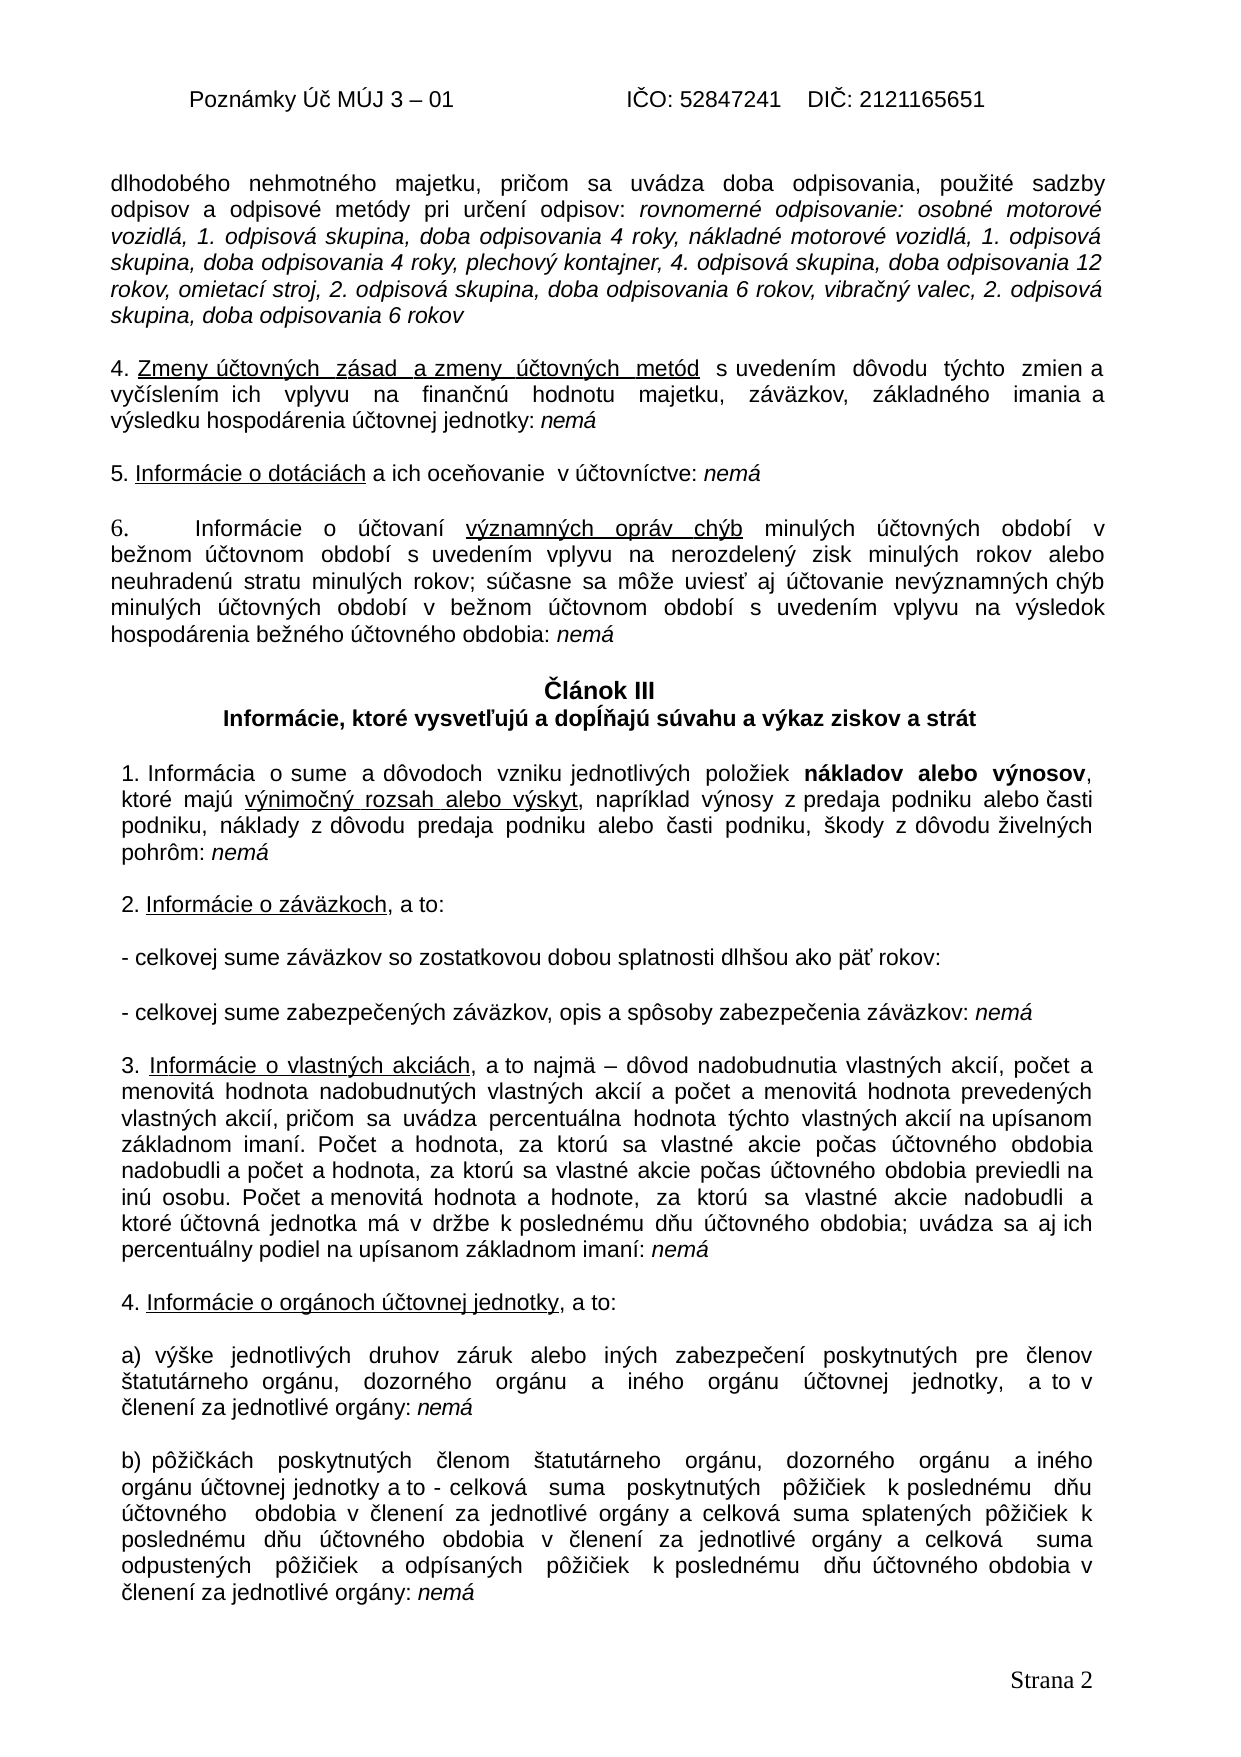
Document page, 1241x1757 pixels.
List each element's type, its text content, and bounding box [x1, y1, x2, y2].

text 1. Informácia o sume a dôvodoch vzniku jednotlivých položiek nákladov alebo výnosov, ktoré majú výnimočný rozsah alebo výskyt, napríklad výnosy z predaja podniku alebo časti podniku, náklady z dôvodu predaja podniku alebo časti podniku, škody z dôvodu živelných pohrôm: nemá [121, 759, 1093, 865]
text b) pôžičkách poskytnutých členom štatutárneho orgánu, dozorného orgánu a iného orgánu účtovnej jednotky a to - celková suma poskytnutých pôžičiek k poslednému dňu účtovného obdobia v členení za jednotlivé orgány a celková suma splatených pôžičiek k poslednému dňu účtovného obdobia v členení za jednotlivé orgány a celková suma odpustených pôžičiek a odpísaných pôžičiek k poslednému dňu účtovného obdobia v členení za jednotlivé orgány: nemá [121, 1447, 1093, 1605]
text dlhodobého nehmotného majetku, pričom sa uvádza doba odpisovania, použité sadzby odpisov a odpisové metódy pri určení odpisov: rovnomerné odpisovanie: osobné motorové vozidlá, 1. odpisová skupina, doba odpisovania 4 roky, nákladné motorové vozidlá, 1. odpisová skupina, doba odpisovania 4 roky, plechový kontajner, 4. odpisová skupina, doba odpisovania 12 rokov, omietací stroj, 2. odpisová skupina, doba odpisovania 6 rokov, vibračný valec, 2. odpisová skupina, doba odpisovania 6 rokov [110, 170, 1105, 328]
text - celkovej sume zabezpečených záväzkov, opis a spôsoby zabezpečenia záväzkov: nemá [121, 999, 1093, 1025]
text Informácie, ktoré vysvetľujú a dopĺňajú súvahu a výkaz ziskov a strát [110, 705, 1088, 731]
text - celkovej sume záväzkov so zostatkovou dobou splatnosti dlhšou ako päť rokov: [121, 944, 1093, 970]
text a) výške jednotlivých druhov záruk alebo iných zabezpečení poskytnutých pre členov štatutárneho orgánu, dozorného orgánu a iného orgánu účtovnej jednotky, a to v členení za jednotlivé orgány: nemá [121, 1342, 1093, 1421]
text 3. Informácie o vlastných akciách, a to najmä – dôvod nadobudnutia vlastných akcií, počet a menovitá hodnota nadobudnutých vlastných akcií a počet a menovitá hodnota prevedených vlastných akcií, pričom sa uvádza percentuálna hodnota týchto vlastných akcií na upísanom základnom imaní. Počet a hodnota, za ktorú sa vlastné akcie počas účtovného obdobia nadobudli a počet a hodnota, za ktorú sa vlastné akcie počas účtovného obdobia previedli na inú osobu. Počet a menovitá hodnota a hodnote, za ktorú sa vlastné akcie nadobudli a ktoré účtovná jednotka má v držbe k poslednému dňu účtovného obdobia; uvádza sa aj ich percentuálny podiel na upísanom základnom imaní: nemá [121, 1052, 1093, 1263]
text 4. Zmeny účtovných zásad a zmeny účtovných metód s uvedením dôvodu týchto zmien a vyčíslením ich vplyvu na finančnú hodnotu majetku, záväzkov, základného imania a výsledku hospodárenia účtovnej jednotky: nemá [110, 354, 1105, 434]
subtitle Článok III [110, 676, 1088, 705]
text 4. Informácie o orgánoch účtovnej jednotky, a to: [121, 1289, 1093, 1315]
list Informácie o účtovaní významných opráv chýb minulých účtovných období v bežnom účtovnom období s uvedením vplyvu na nerozdelený zisk minulých rokov alebo neuhradenú stratu minulých rokov; súčasne sa môže uviesť aj účtovanie nevýznamných chýb minulých účtovných období v bežnom účtovnom období s uvedením vplyvu na výsledok hospodárenia bežného účtovného obdobia: nemá [110, 513, 1105, 647]
text 5. Informácie o dotáciách a ich oceňovanie v účtovníctve: nemá [110, 460, 1105, 486]
text 2. Informácie o záväzkoch, a to: [121, 891, 1093, 918]
